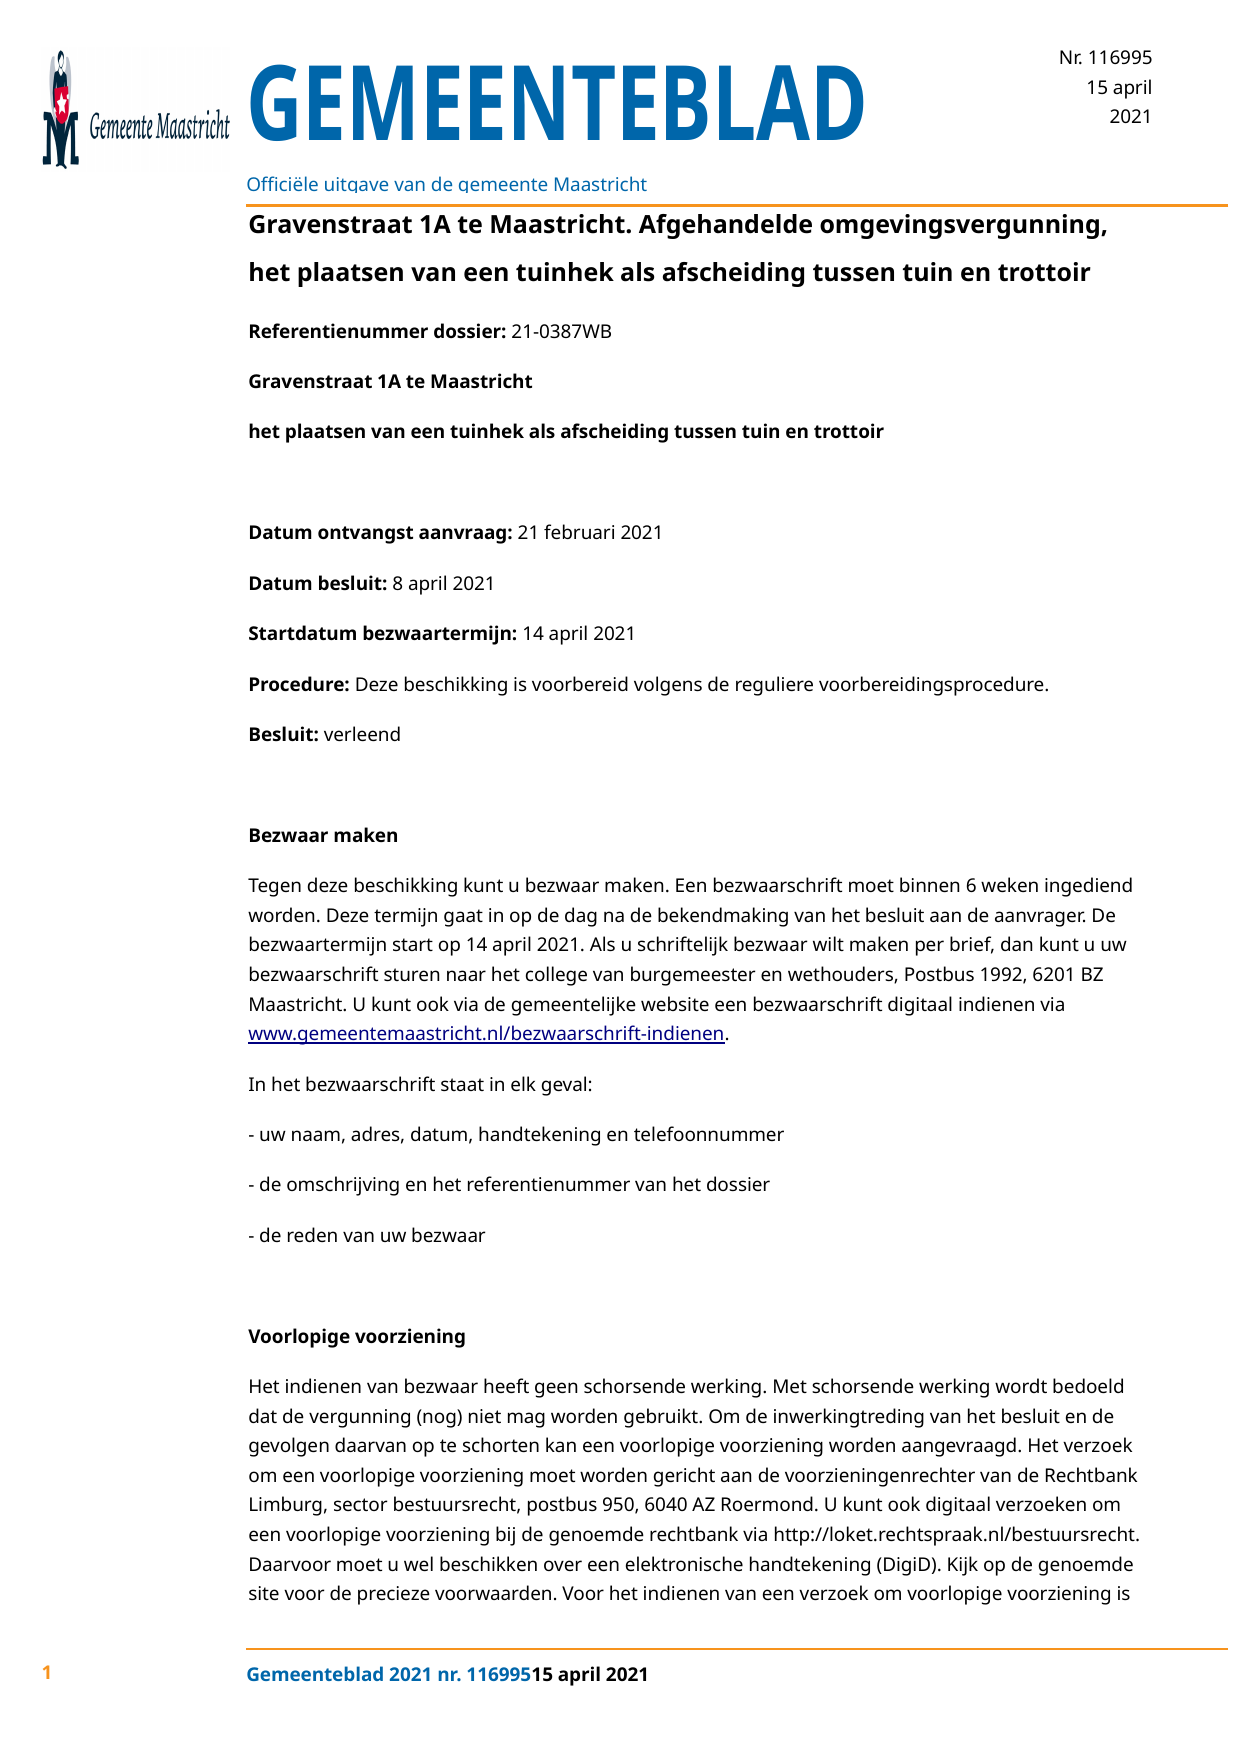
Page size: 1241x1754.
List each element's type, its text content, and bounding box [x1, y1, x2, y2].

text Bezwaar maken [248, 822, 1152, 848]
text Datum ontvangst aanvraag: 21 februari 2021 [248, 519, 1152, 545]
text Het indienen van bezwaar heeft geen schorsende werking. Met schorsende werking wordt bedoeld dat de vergunning (nog) niet mag worden gebruikt. Om de inwerkingtreding van het besluit en de gevolgen daarvan op te schorten kan een voorlopige voorziening worden aangevraagd. Het verzoek om een voorlopige voorziening moet worden gericht aan de voorzieningenrechter van de Rechtbank Limburg, sector bestuursrecht, postbus 950, 6040 AZ Roermond. U kunt ook digitaal verzoeken om een voorlopige voorziening bij de genoemde rechtbank via http://loket.rechtspraak.nl/bestuursrecht. Daarvoor moet u wel beschikken over een elektronische handtekening (DigiD). Kijk op de genoemde site voor de precieze voorwaarden. Voor het indienen van een verzoek om voorlopige voorziening is [248, 1373, 1152, 1606]
text Besluit: verleend [248, 721, 1152, 747]
text Gravenstraat 1A te Maastricht [248, 368, 1152, 394]
text Voorlopige voorziening [248, 1323, 1152, 1349]
text Datum besluit: 8 april 2021 [248, 570, 1152, 596]
text Referentienummer dossier: 21-0387WB [248, 318, 1152, 344]
text Tegen deze beschikking kunt u bezwaar maken. Een bezwaarschrift moet binnen 6 weken ingediend worden. Deze termijn gaat in op de dag na de bekendmaking van het besluit aan de aanvrager. De bezwaartermijn start op 14 april 2021. Als u schriftelijk bezwaar wilt maken per brief, dan kunt u uw bezwaarschrift sturen naar het college van burgemeester en wethouders, Postbus 1992, 6201 BZ Maastricht. U kunt ook via de gemeentelijke website een bezwaarschrift digitaal indienen via www.gemeentemaastricht.nl/bezwaarschrift-indienen. [248, 872, 1152, 1046]
text In het bezwaarschrift staat in elk geval: [248, 1071, 1152, 1097]
text - de omschrijving en het referentienummer van het dossier [248, 1172, 1152, 1197]
text Procedure: Deze beschikking is voorbereid volgens de reguliere voorbereidingsprocedure. [248, 671, 1152, 697]
text Gravenstraat 1A te Maastricht. Afgehandelde omgevingsvergunning, het plaatsen van een tuinhek als afscheiding tussen tuin en trottoir [248, 207, 1152, 288]
picture [41, 47, 231, 172]
text Startdatum bezwaartermijn: 14 april 2021 [248, 620, 1152, 646]
text het plaatsen van een tuinhek als afscheiding tussen tuin en trottoir [248, 419, 1152, 444]
text - de reden van uw bezwaar [248, 1222, 1152, 1248]
text - uw naam, adres, datum, handtekening en telefoonnummer [248, 1121, 1152, 1147]
